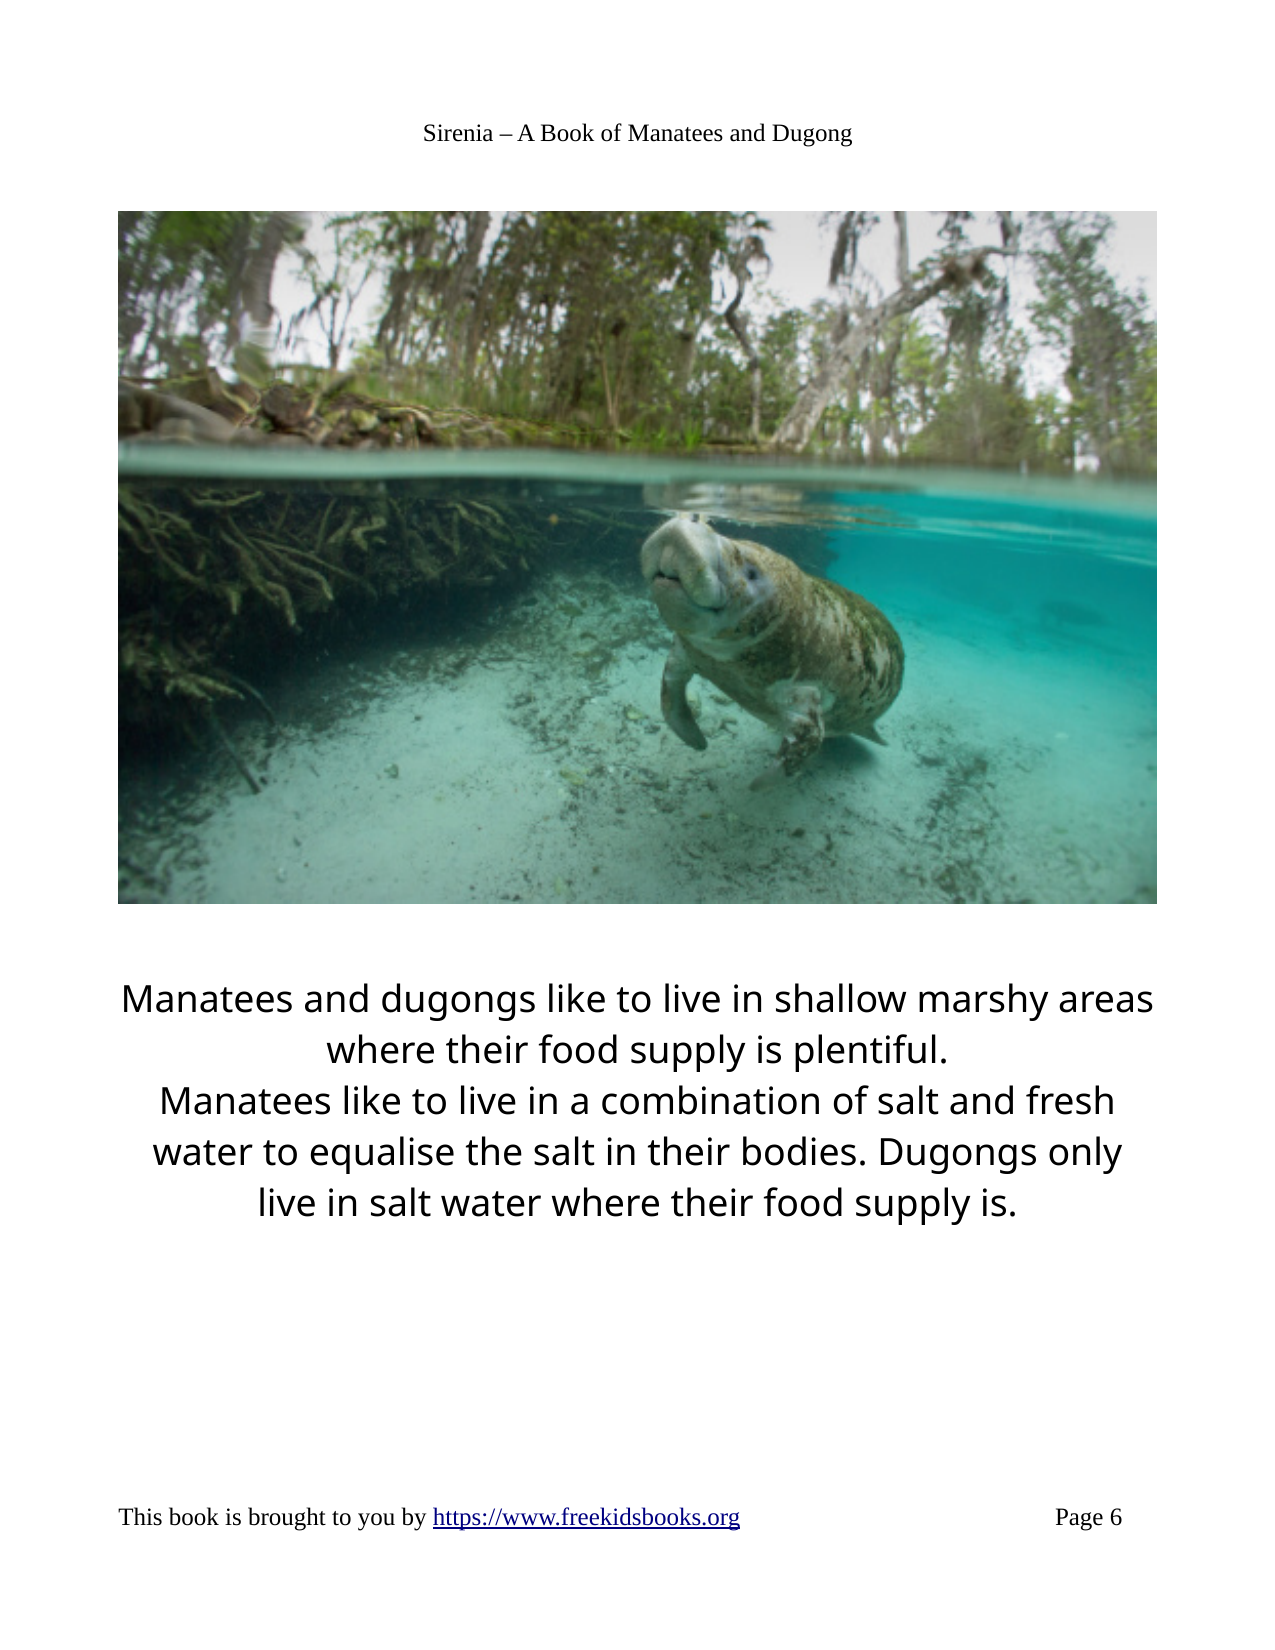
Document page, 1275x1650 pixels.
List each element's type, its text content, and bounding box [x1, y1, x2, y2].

picture [118, 211, 1157, 904]
text Manatees like to live in a combination of salt and fresh water to equalise the salt in their bodies. Dugongs only live in salt water where their food supply is. [118, 1074, 1157, 1227]
text Manatees and dugongs like to live in shallow marshy areas where their food supply is plentiful. [118, 972, 1157, 1074]
